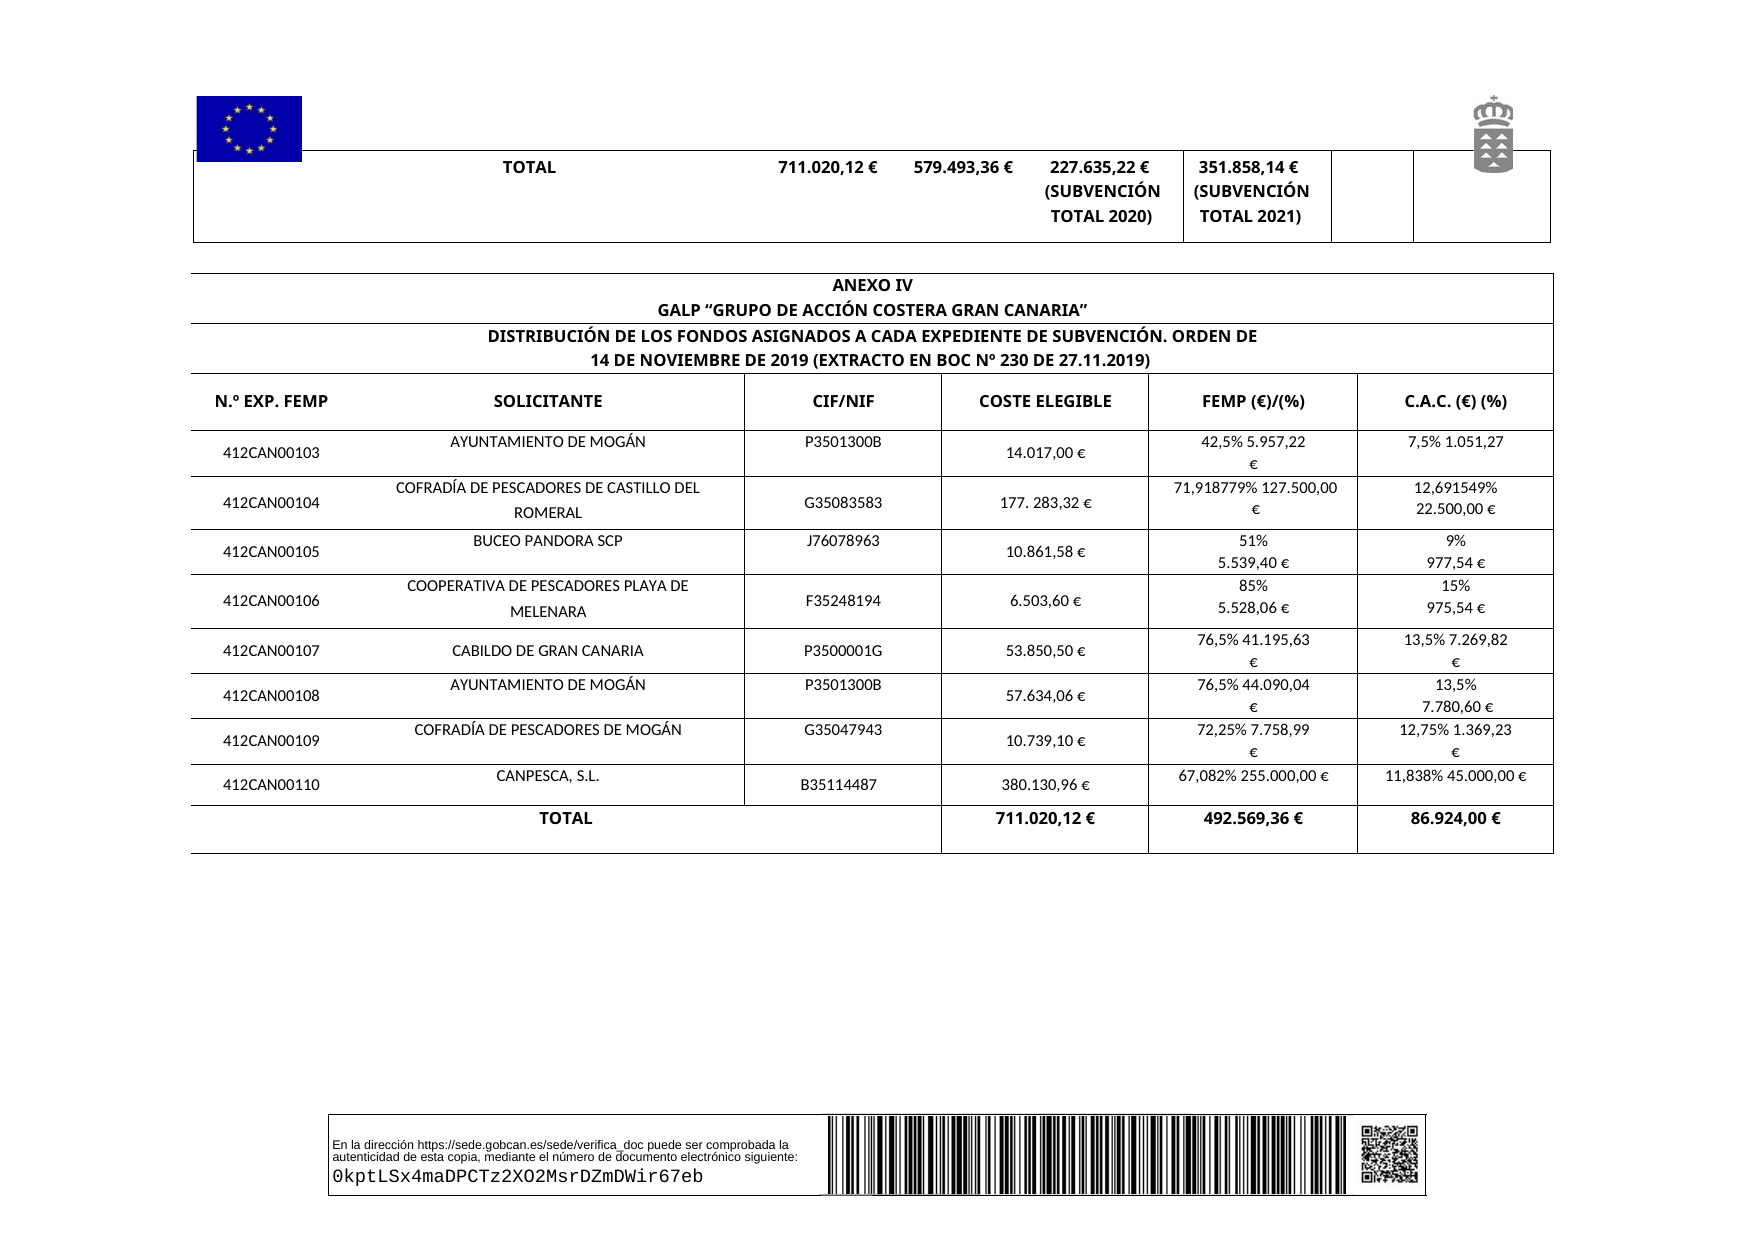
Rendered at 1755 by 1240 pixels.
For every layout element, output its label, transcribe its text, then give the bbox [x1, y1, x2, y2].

table_cell 412CAN00110 [191, 765, 351, 805]
table_cell P3500001G [745, 629, 941, 673]
table_cell 85% 5.528,06 € [1149, 575, 1357, 628]
table_cell 579.493,36 € [906, 151, 1034, 242]
table_cell 10.861,58 € [942, 530, 1148, 574]
table_cell 53.850,50 € [942, 629, 1148, 673]
table_cell COSTE ELEGIBLE [942, 374, 1148, 430]
table_cell 57.634,06 € [942, 674, 1148, 718]
table_cell AYUNTAMIENTO DE MOGÁN [351, 674, 744, 718]
table_cell COFRADÍA DE PESCADORES DE CASTILLO DEL ROMERAL [351, 477, 744, 529]
table_cell TOTAL [194, 151, 763, 242]
table_cell 412CAN00104 [191, 477, 351, 529]
table_cell 6.503,60 € [942, 575, 1148, 628]
table_cell N.º EXP. FEMP [191, 374, 351, 430]
table_cell 10.739,10 € [942, 719, 1148, 763]
table_cell SOLICITANTE [351, 374, 744, 430]
table_cell [1358, 324, 1553, 373]
table_cell COOPERATIVA DE PESCADORES PLAYA DE MELENARA [351, 575, 744, 628]
table_cell 76,5% 44.090,04 € [1149, 674, 1357, 718]
table_cell 14.017,00 € [942, 431, 1148, 476]
table_cell 86.924,00 € [1358, 806, 1553, 853]
table_cell COFRADÍA DE PESCADORES DE MOGÁN [351, 719, 744, 763]
table_cell 412CAN00107 [191, 629, 351, 673]
table_cell 51% 5.539,40 € [1149, 530, 1357, 574]
table_cell 13,5% 7.780,60 € [1358, 674, 1553, 718]
table_cell 412CAN00103 [191, 431, 351, 476]
table_header ANEXO IV GALP “GRUPO DE ACCIÓN COSTERA GRAN CANARIA” [351, 274, 1357, 323]
table_cell 711.020,12 € [942, 806, 1148, 853]
table_cell 72,25% 7.758,99 € [1149, 719, 1357, 763]
table_cell [1332, 151, 1413, 242]
table_cell 42,5% 5.957,22 € [1149, 431, 1357, 476]
table_cell CABILDO DE GRAN CANARIA [351, 629, 744, 673]
table_cell 177. 283,32 € [942, 477, 1148, 529]
table_cell 412CAN00109 [191, 719, 351, 763]
table_cell G35083583 [745, 477, 941, 529]
table_cell 711.020,12 € [763, 151, 906, 242]
table_cell 12,691549% 22.500,00 € [1358, 477, 1553, 529]
table_cell DISTRIBUCIÓN DE LOS FONDOS ASIGNADOS A CADA EXPEDIENTE DE SUBVENCIÓN. ORDEN DE 14 DE NOVIEMBRE DE 2019 (EXTRACTO EN BOC Nº 230 DE 27.11.2019) [351, 324, 1357, 373]
table_cell F35248194 [745, 575, 941, 628]
table_cell 227.635,22 € (SUBVENCIÓN TOTAL 2020) [1034, 151, 1183, 242]
table_cell 412CAN00105 [191, 530, 351, 574]
table_cell B35114487 [745, 765, 941, 805]
table_cell [1414, 151, 1550, 242]
table_cell 13,5% 7.269,82 € [1358, 629, 1553, 673]
table_cell 15% 975,54 € [1358, 575, 1553, 628]
table_cell 412CAN00108 [191, 674, 351, 718]
table_header [191, 274, 351, 323]
table_cell TOTAL [351, 806, 941, 853]
table_cell FEMP (€)/(%) [1149, 374, 1357, 430]
table_cell 380.130,96 € [942, 765, 1148, 805]
table_cell [191, 324, 351, 373]
table_cell 351.858,14 € (SUBVENCIÓN TOTAL 2021) [1184, 151, 1331, 242]
table_cell [191, 806, 351, 853]
table_cell 71,918779% 127.500,00 € [1149, 477, 1357, 529]
table_cell 12,75% 1.369,23 € [1358, 719, 1553, 763]
table_header [1358, 274, 1553, 323]
table_cell 9% 977,54 € [1358, 530, 1553, 574]
table_cell CANPESCA, S.L. [351, 765, 744, 805]
table_cell 7,5% 1.051,27 [1358, 431, 1553, 476]
table_cell BUCEO PANDORA SCP [351, 530, 744, 574]
table_cell 492.569,36 € [1149, 806, 1357, 853]
table_cell AYUNTAMIENTO DE MOGÁN [351, 431, 744, 476]
table_cell 76,5% 41.195,63 € [1149, 629, 1357, 673]
table_cell CIF/NIF [745, 374, 941, 430]
table_cell J76078963 [745, 530, 941, 574]
table_cell 412CAN00106 [191, 575, 351, 628]
table_cell 67,082% 255.000,00 € [1149, 765, 1357, 805]
table_cell P3501300B [745, 674, 941, 718]
table_cell G35047943 [745, 719, 941, 763]
table_cell P3501300B [745, 431, 941, 476]
table_cell 11,838% 45.000,00 € [1358, 765, 1553, 805]
table_cell C.A.C. (€) (%) [1358, 374, 1553, 430]
